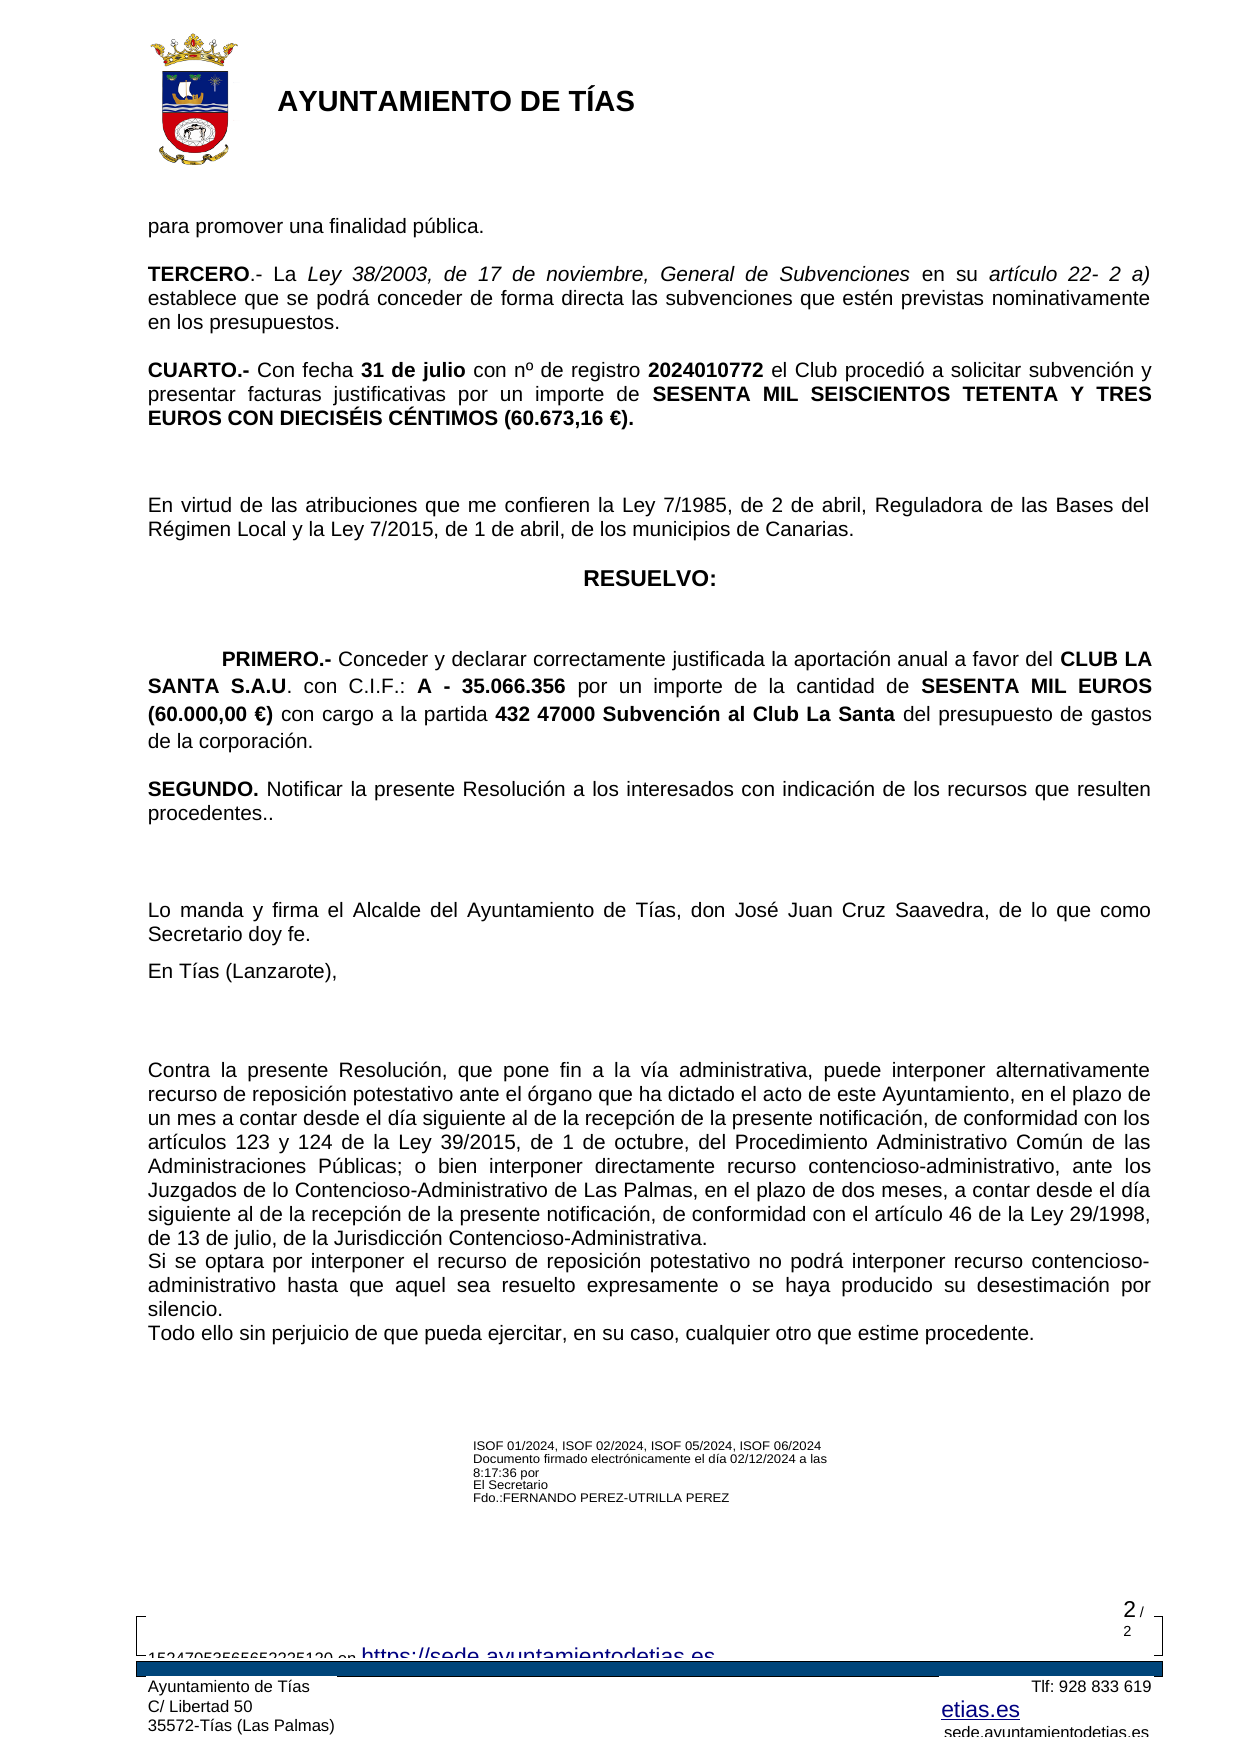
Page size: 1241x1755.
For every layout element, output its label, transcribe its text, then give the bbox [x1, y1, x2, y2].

text SEGUNDO. Notificar la presente Resolución a los interesados con indicación de los recursos que resulten procedentes.. [148, 777, 1152, 825]
text Todo ello sin perjuicio de que pueda ejercitar, en su caso, cualquier otro que estime procedente. [148, 1321, 1163, 1345]
text CUARTO.- Con fecha 31 de julio con nº de registro 2024010772 el Club procedió a solicitar subvención y presentar facturas justificativas por un importe de SESENTA MIL SEISCIENTOS TETENTA Y TRES EUROS CON DIECISÉIS CÉNTIMOS (60.673,16 €). [148, 358, 1152, 429]
text Si se optara por interponer el recurso de reposición potestativo no podrá interponer recurso contencioso- administrativo hasta que aquel sea resuelto expresamente o se haya producido su desestimación por silencio. [148, 1249, 1152, 1321]
text TERCERO.- La Ley 38/2003, de 17 de noviembre, General de Subvenciones en su artículo 22- 2 a) establece que se podrá conceder de forma directa las subvenciones que estén previstas nominativamente en los presupuestos. [148, 262, 1152, 334]
text Lo manda y firma el Alcalde del Ayuntamiento de Tías, don José Juan Cruz Saavedra, de lo que como Secretario doy fe. [148, 898, 1152, 946]
text ISOF 01/2024, ISOF 02/2024, ISOF 05/2024, ISOF 06/2024 [473, 1439, 1163, 1453]
text PRIMERO.- Conceder y declarar correctamente justificada la aportación anual a favor del CLUB LA SANTA S.A.U. con C.I.F.: A - 35.066.356 por un importe de la cantidad de SESENTA MIL EUROS (60.000,00 €) con cargo a la partida 432 47000 Subvención al Club La Santa del presupuesto de gastos de la corporación. [148, 646, 1152, 753]
text Documento firmado electrónicamente el día 02/12/2024 a las 8:17:36 por [473, 1454, 830, 1479]
text Fdo.:FERNANDO PEREZ-UTRILLA PEREZ [473, 1492, 1163, 1506]
text En Tías (Lanzarote), [148, 958, 1163, 982]
text para promover una finalidad pública. [148, 214, 1163, 238]
subtitle RESUELVO: [479, 565, 821, 592]
text Contra la presente Resolución, que pone fin a la vía administrativa, puede interponer alternativamente recurso de reposición potestativo ante el órgano que ha dictado el acto de este Ayuntamiento, en el plazo de un mes a contar desde el día siguiente al de la recepción de la presente notificación, de conformidad con los artículos 123 y 124 de la Ley 39/2015, de 1 de octubre, del Procedimiento Administrativo Común de las Administraciones Públicas; o bien interponer directamente recurso contencioso-administrativo, ante los Juzgados de lo Contencioso-Administrativo de Las Palmas, en el plazo de dos meses, a contar desde el día siguiente al de la recepción de la presente notificación, de conformidad con el artículo 46 de la Ley 29/1998, de 13 de julio, de la Jurisdicción Contencioso-Administrativa. [148, 1058, 1152, 1249]
text En virtud de las atribuciones que me confieren la Ley 7/1985, de 2 de abril, Reguladora de las Bases del Régimen Local y la Ley 7/2015, de 1 de abril, de los municipios de Canarias. [148, 492, 1152, 540]
text El Secretario [473, 1479, 1163, 1492]
